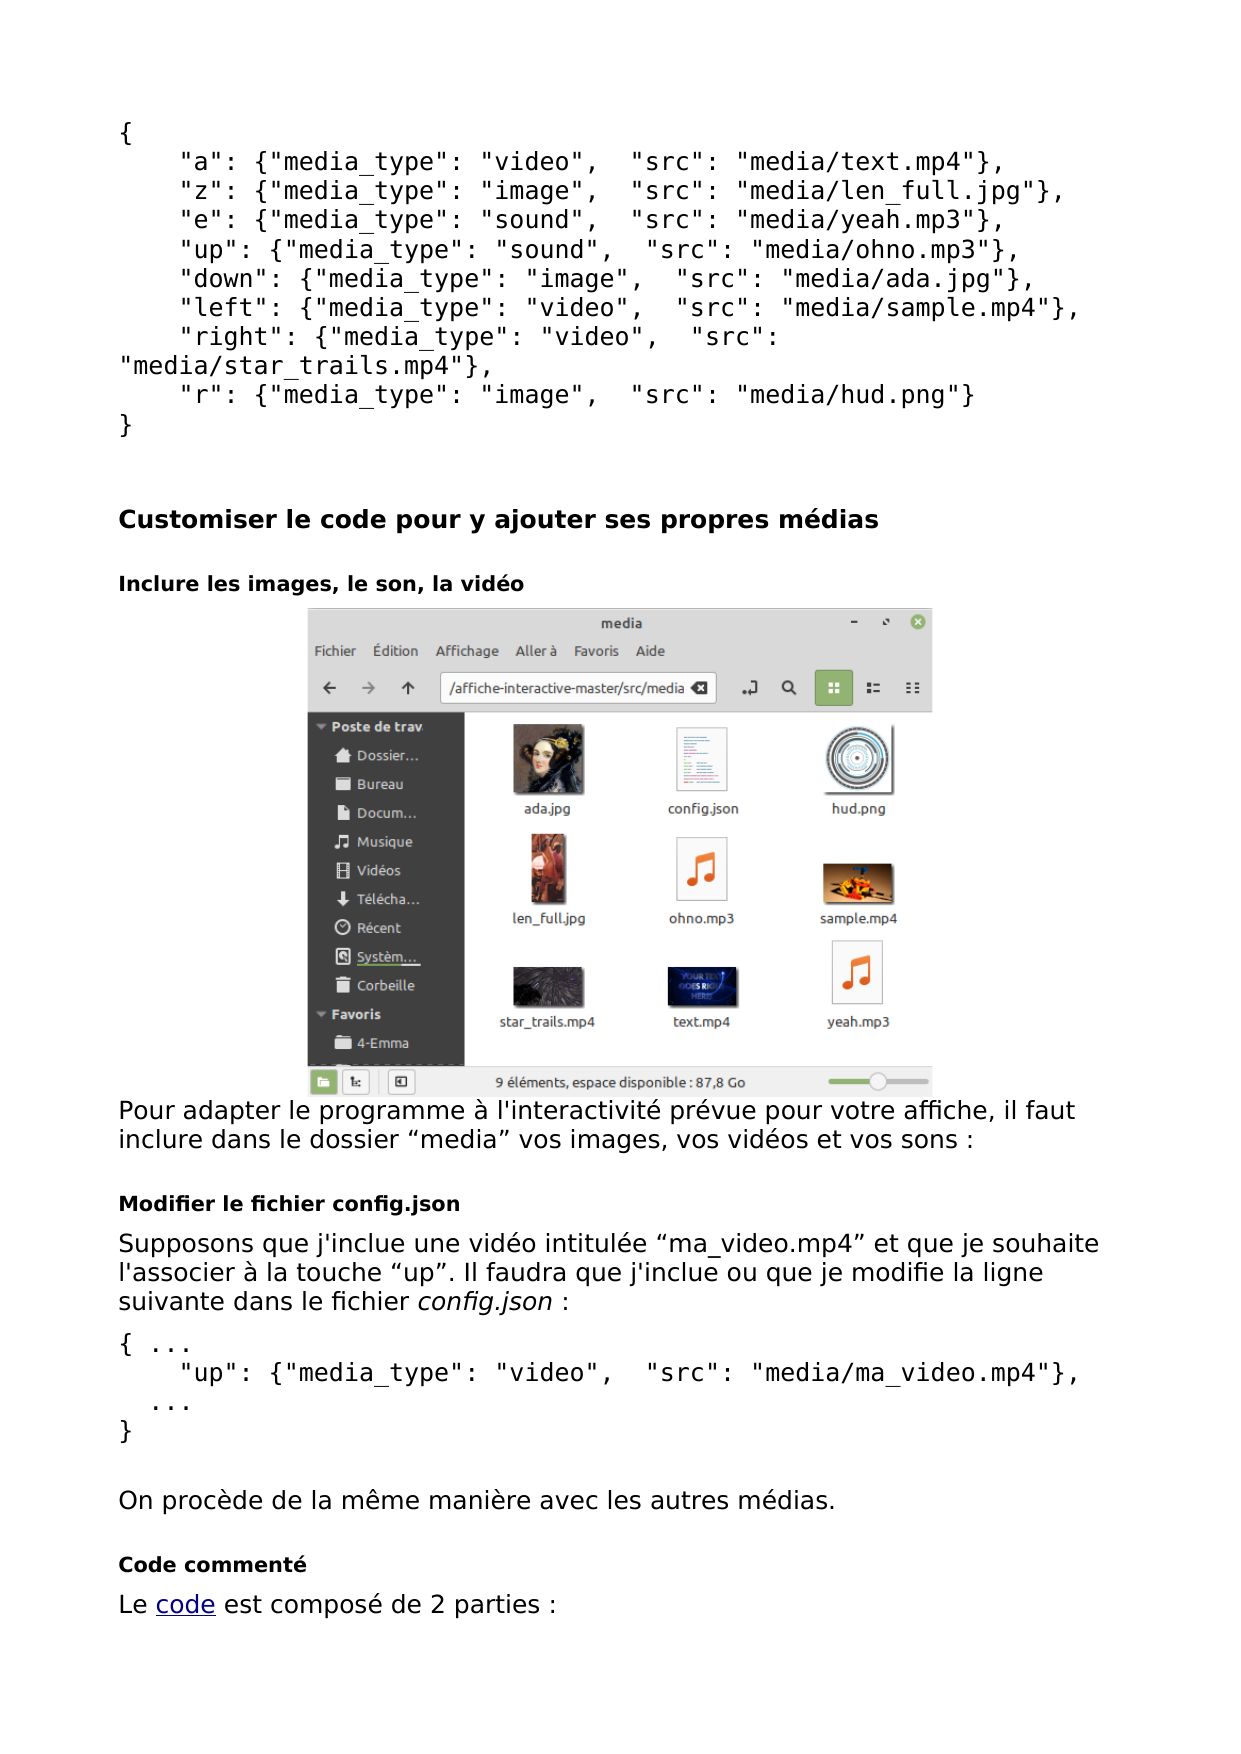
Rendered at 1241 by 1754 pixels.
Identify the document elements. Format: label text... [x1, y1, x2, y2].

text Le code est composé de 2 parties : [118, 1590, 1122, 1619]
picture [307, 608, 933, 1097]
text { ... "up": {"media_type": "video", "src": "media/ma_video.mp4"}, ... } [118, 1329, 1122, 1474]
text Pour adapter le programme à l'interactivité prévue pour votre affiche, il faut inclure dans le dossier “media” vos images, vos vidéos et vos sons : [118, 608, 1122, 1154]
subtitle Inclure les images, le son, la vidéo [118, 572, 1122, 596]
subtitle Customiser le code pour y ajouter ses propres médias [118, 505, 1122, 534]
text { "a": {"media_type": "video", "src": "media/text.mp4"}, "z": {"media_type": "image", "src": "media/len_full.jpg"}, "e": {"media_type": "sound", "src": "media/yeah.mp3"}, "up": {"media_type": "sound", "src": "media/ohno.mp3"}, "down": {"media_type": "image", "src": "media/ada.jpg"}, "left": {"media_type": "video", "src": "media/sample.mp4"}, "right": {"media_type": "video", "src": "media/star_trails.mp4"}, "r": {"media_type": "image", "src": "media/hud.png"} } [118, 118, 1122, 468]
text On procède de la même manière avec les autres médias. [118, 1486, 1122, 1516]
text Supposons que j'inclue une vidéo intitulée “ma_video.mp4” et que je souhaite l'associer à la touche “up”. Il faudra que j'inclue ou que je modifie la ligne suivante dans le fichier config.json : [118, 1229, 1122, 1316]
subtitle Modifier le fichier config.json [118, 1192, 1122, 1216]
subtitle Code commenté [118, 1553, 1122, 1577]
